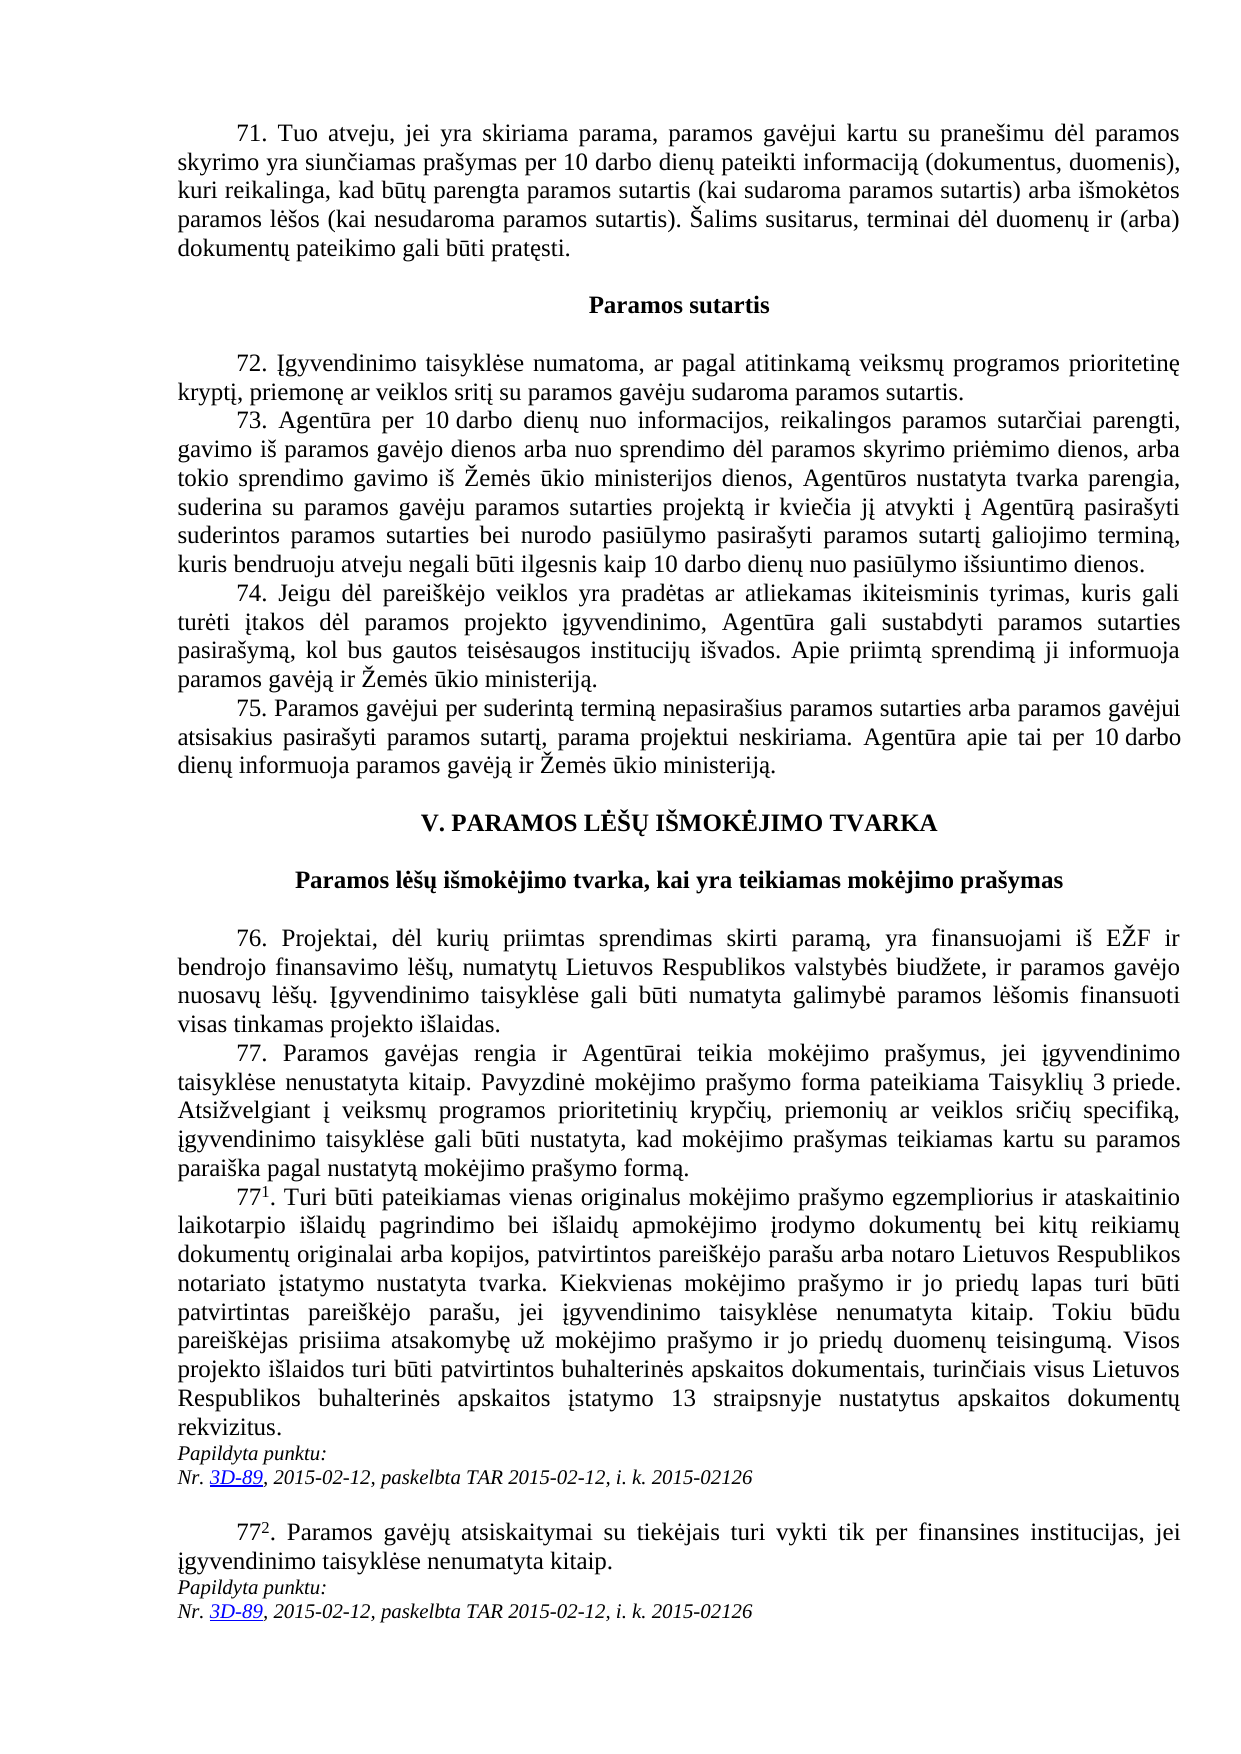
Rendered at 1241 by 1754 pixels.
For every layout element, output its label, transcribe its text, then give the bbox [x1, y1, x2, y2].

text 75. Paramos gavėjui per suderintą terminą nepasirašius paramos sutarties arba paramos gavėjui atsisakius pasirašyti paramos sutartį, parama projektui neskiriama. Agentūra apie tai per 10 darbo dienų informuoja paramos gavėją ir Žemės ūkio ministeriją. [177, 693, 1181, 779]
text 73. Agentūra per 10 darbo dienų nuo informacijos, reikalingos paramos sutarčiai parengti, gavimo iš paramos gavėjo dienos arba nuo sprendimo dėl paramos skyrimo priėmimo dienos, arba tokio sprendimo gavimo iš Žemės ūkio ministerijos dienos, Agentūros nustatyta tvarka parengia, suderina su paramos gavėju paramos sutarties projektą ir kviečia jį atvykti į Agentūrą pasirašyti suderintos paramos sutarties bei nurodo pasiūlymo pasirašyti paramos sutartį galiojimo terminą, kuris bendruoju atveju negali būti ilgesnis kaip 10 darbo dienų nuo pasiūlymo išsiuntimo dienos. [177, 406, 1181, 578]
text 772. Paramos gavėjų atsiskaitymai su tiekėjais turi vykti tik per finansines institucijas, jei įgyvendinimo taisyklėse nenumatyta kitaip. [177, 1517, 1181, 1575]
text 74. Jeigu dėl pareiškėjo veiklos yra pradėtas ar atliekamas ikiteisminis tyrimas, kuris gali turėti įtakos dėl paramos projekto įgyvendinimo, Agentūra gali sustabdyti paramos sutarties pasirašymą, kol bus gautos teisėsaugos institucijų išvados. Apie priimtą sprendimą ji informuoja paramos gavėją ir Žemės ūkio ministeriją. [177, 578, 1181, 693]
text Paramos sutartis [177, 291, 1181, 319]
text 771. Turi būti pateikiamas vienas originalus mokėjimo prašymo egzempliorius ir ataskaitinio laikotarpio išlaidų pagrindimo bei išlaidų apmokėjimo įrodymo dokumentų bei kitų reikiamų dokumentų originalai arba kopijos, patvirtintos pareiškėjo parašu arba notaro Lietuvos Respublikоs notariato įstatymo nustatyta tvarka. Kiekvienas mokėjimo prašymo ir jo priedų lapas turi būti patvirtintas pareiškėjo parašu, jei įgyvendinimo taisyklėse nenumatyta kitaip. Tokiu būdu pareiškėjas prisiima atsakomybę už mokėjimo prašymo ir jo priedų duomenų teisingumą. Visos projekto išlaidos turi būti patvirtintos buhalterinės apskaitos dokumentais, turinčiais visus Lietuvos Respublikоs buhalterinės apskaitos įstatymo 13 straipsnyje nustatytus apskaitos dokumentų rekvizitus. [177, 1182, 1181, 1441]
text 72. Įgyvendinimo taisyklėse numatoma, ar pagal atitinkamą veiksmų programos prioritetinę kryptį, priemonę ar veiklos sritį su paramos gavėju sudaroma paramos sutartis. [177, 348, 1181, 406]
text V. Paramos lėšų išmokėjimo tvarka [177, 808, 1181, 837]
text 76. Projektai, dėl kurių priimtas sprendimas skirti paramą, yra finansuojami iš EŽF ir bendrojo finansavimo lėšų, numatytų Lietuvos Respublikos valstybės biudžete, ir paramos gavėjo nuosavų lėšų. Įgyvendinimo taisyklėse gali būti numatyta galimybė paramos lėšomis finansuoti visas tinkamas projekto išlaidas. [177, 923, 1181, 1038]
text 71. Tuo atveju, jei yra skiriama parama, paramos gavėjui kartu su pranešimu dėl paramos skyrimo yra siunčiamas prašymas per 10 darbo dienų pateikti informaciją (dokumentus, duomenis), kuri reikalinga, kad būtų parengta paramos sutartis (kai sudaroma paramos sutartis) arba išmokėtos paramos lėšos (kai nesudaroma paramos sutartis). Šalims susitarus, terminai dėl duomenų ir (arba) dokumentų pateikimo gali būti pratęsti. [177, 118, 1181, 262]
text Paramos lėšų išmokėjimo tvarka, kai yra teikiamas mokėjimo prašymas [177, 866, 1181, 894]
text 77. Paramos gavėjas rengia ir Agentūrai teikia mokėjimo prašymus, jei įgyvendinimo taisyklėse nenustatyta kitaip. Pavyzdinė mokėjimo prašymo forma pateikiama Taisyklių 3 priede. Atsižvelgiant į veiksmų programos prioritetinių krypčių, priemonių ar veiklos sričių specifiką, įgyvendinimo taisyklėse gali būti nustatyta, kad mokėjimo prašymas teikiamas kartu su paramos paraiška pagal nustatytą mokėjimo prašymo formą. [177, 1038, 1181, 1182]
text Nr. 3D-89, 2015-02-12, paskelbta TAR 2015-02-12, i. k. 2015-02126 [177, 1599, 1181, 1623]
text Nr. 3D-89, 2015-02-12, paskelbta TAR 2015-02-12, i. k. 2015-02126 [177, 1465, 1181, 1489]
text Papildyta punktu: [177, 1575, 1181, 1599]
text Papildyta punktu: [177, 1441, 1181, 1465]
